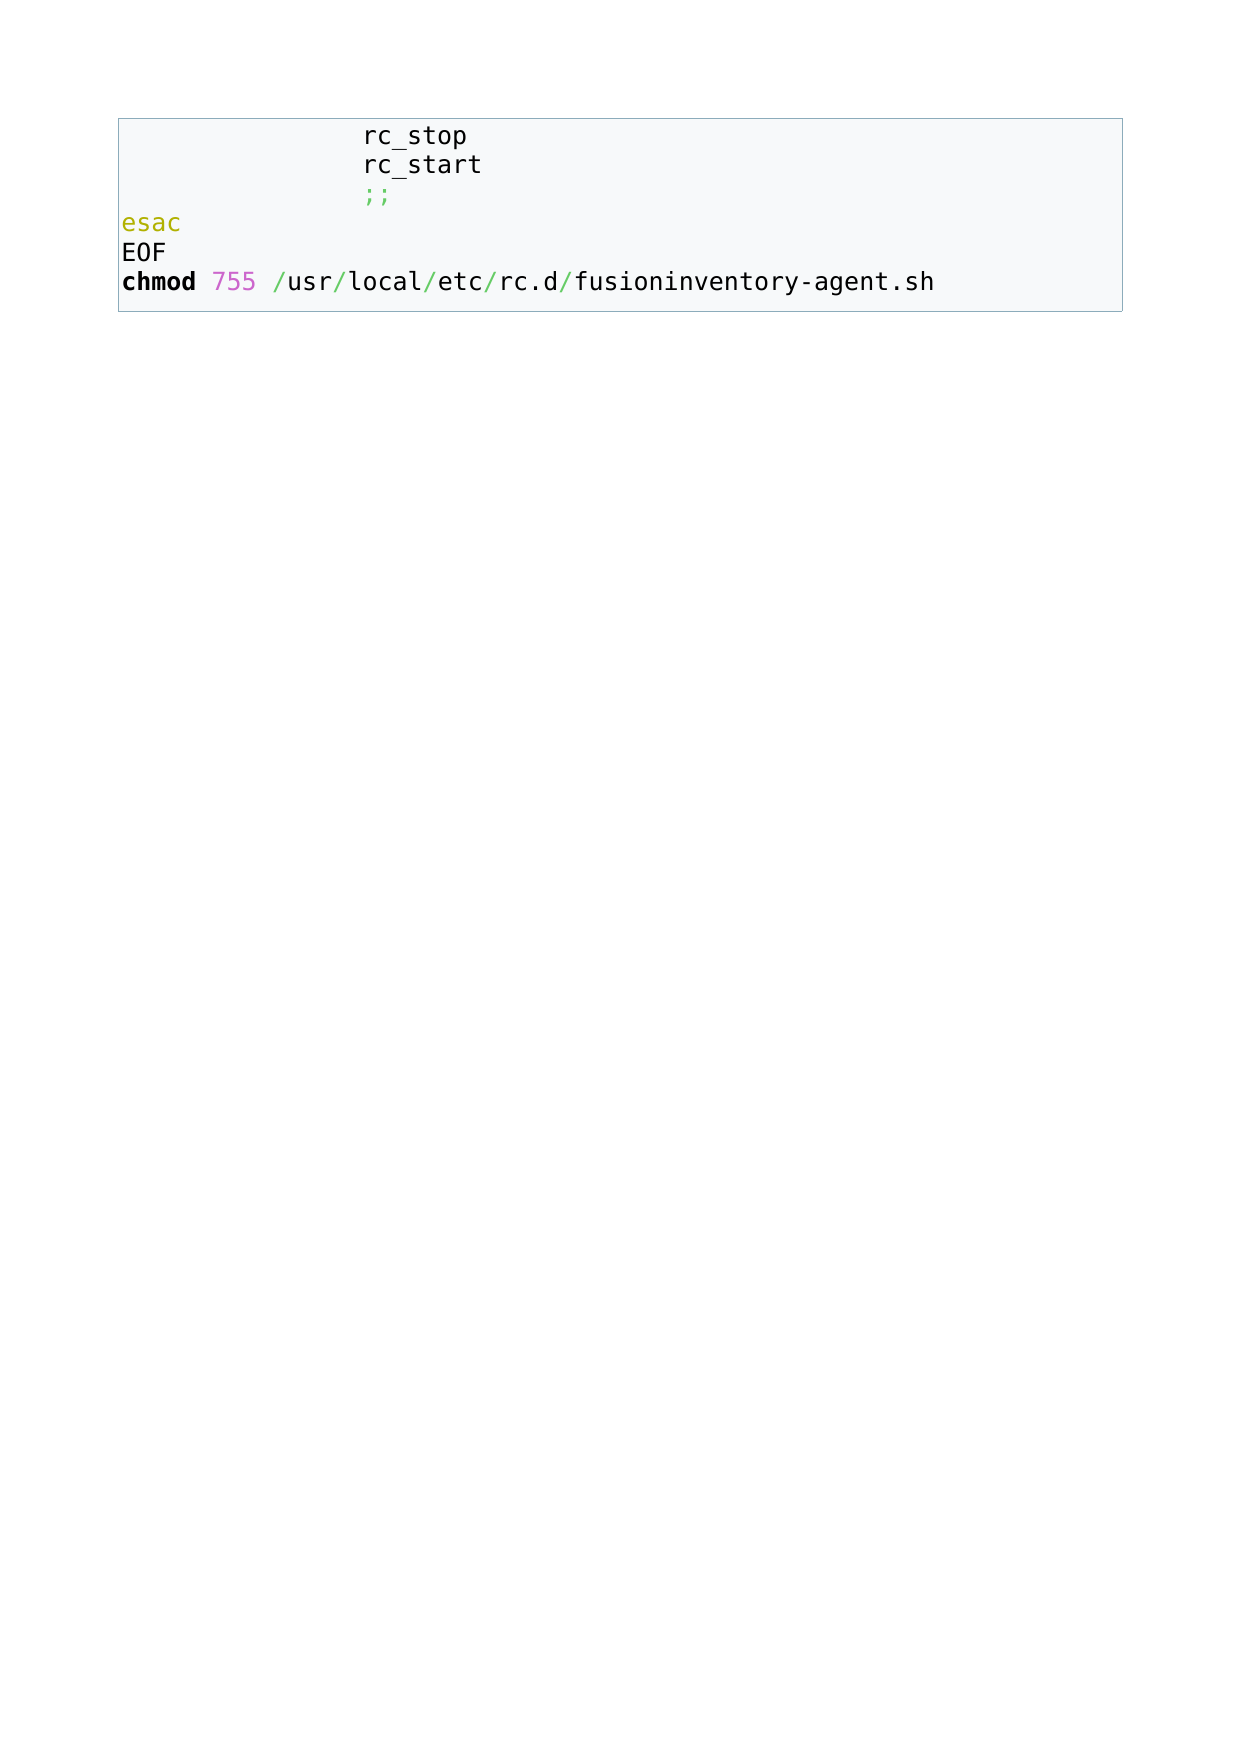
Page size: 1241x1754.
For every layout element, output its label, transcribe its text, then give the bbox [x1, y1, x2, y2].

table_header rc_stop rc_start ;; esac EOF chmod 755 /usr/local/etc/rc.d/fusioninventory-agent.sh [119, 119, 1122, 311]
